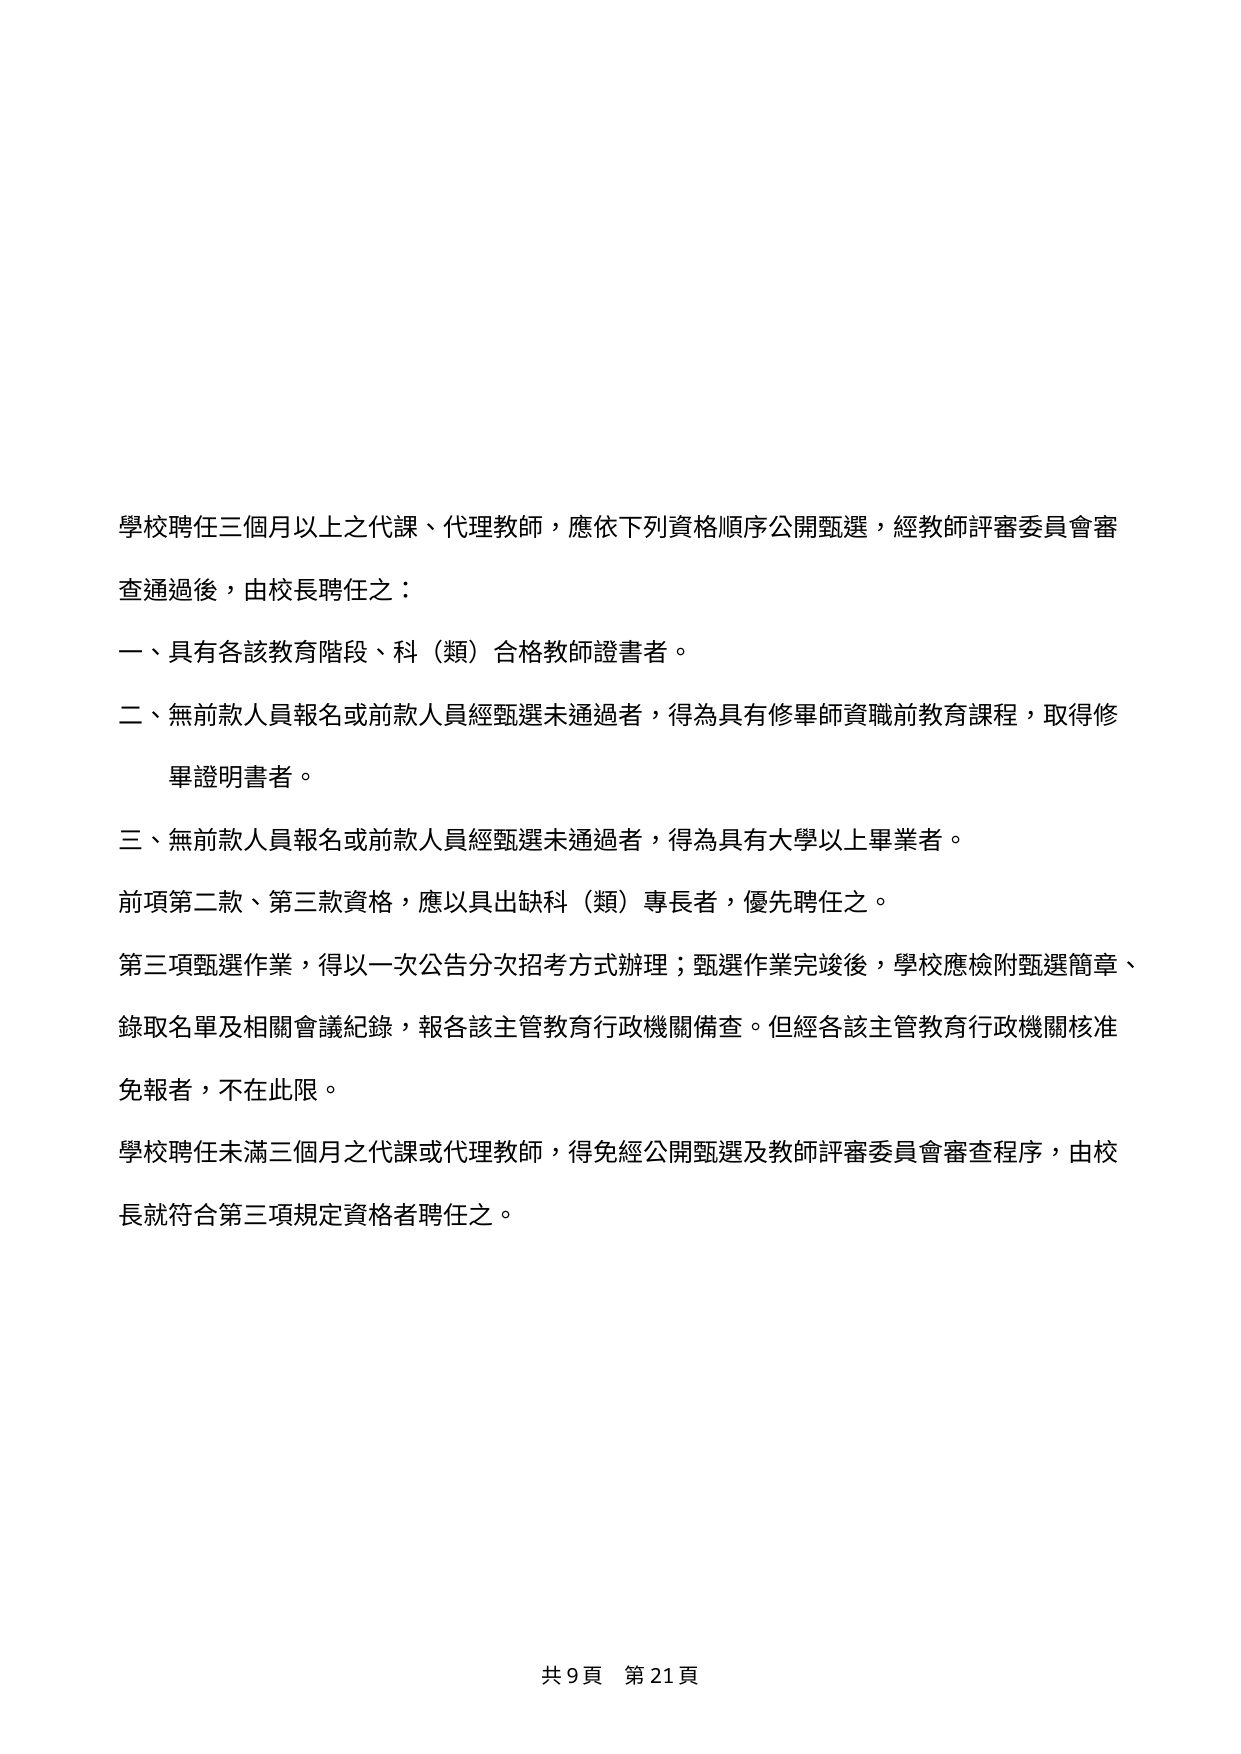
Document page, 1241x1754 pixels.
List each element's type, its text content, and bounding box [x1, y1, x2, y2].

text 學校聘任未滿三個月之代課或代理教師，得免經公開甄選及教師評審委員會審查程序，由校長就符合第三項規定資格者聘任之。 [118, 1109, 1122, 1234]
text 學校聘任三個月以上之代課、代理教師，應依下列資格順序公開甄選，經教師評審委員會審查通過後，由校長聘任之： [118, 484, 1122, 609]
text 三、無前款人員報名或前款人員經甄選未通過者，得為具有大學以上畢業者。 [118, 797, 1122, 859]
text 第三項甄選作業，得以一次公告分次招考方式辦理；甄選作業完竣後，學校應檢附甄選簡章、錄取名單及相關會議紀錄，報各該主管教育行政機關備查。但經各該主管教育行政機關核准免報者，不在此限。 [118, 922, 1122, 1109]
text 前項第二款、第三款資格，應以具出缺科（類）專長者，優先聘任之。 [118, 859, 1122, 922]
text 二、無前款人員報名或前款人員經甄選未通過者，得為具有修畢師資職前教育課程，取得修畢證明書者。 [118, 672, 1122, 797]
text 一、具有各該教育階段、科（類）合格教師證書者。 [118, 609, 1122, 672]
